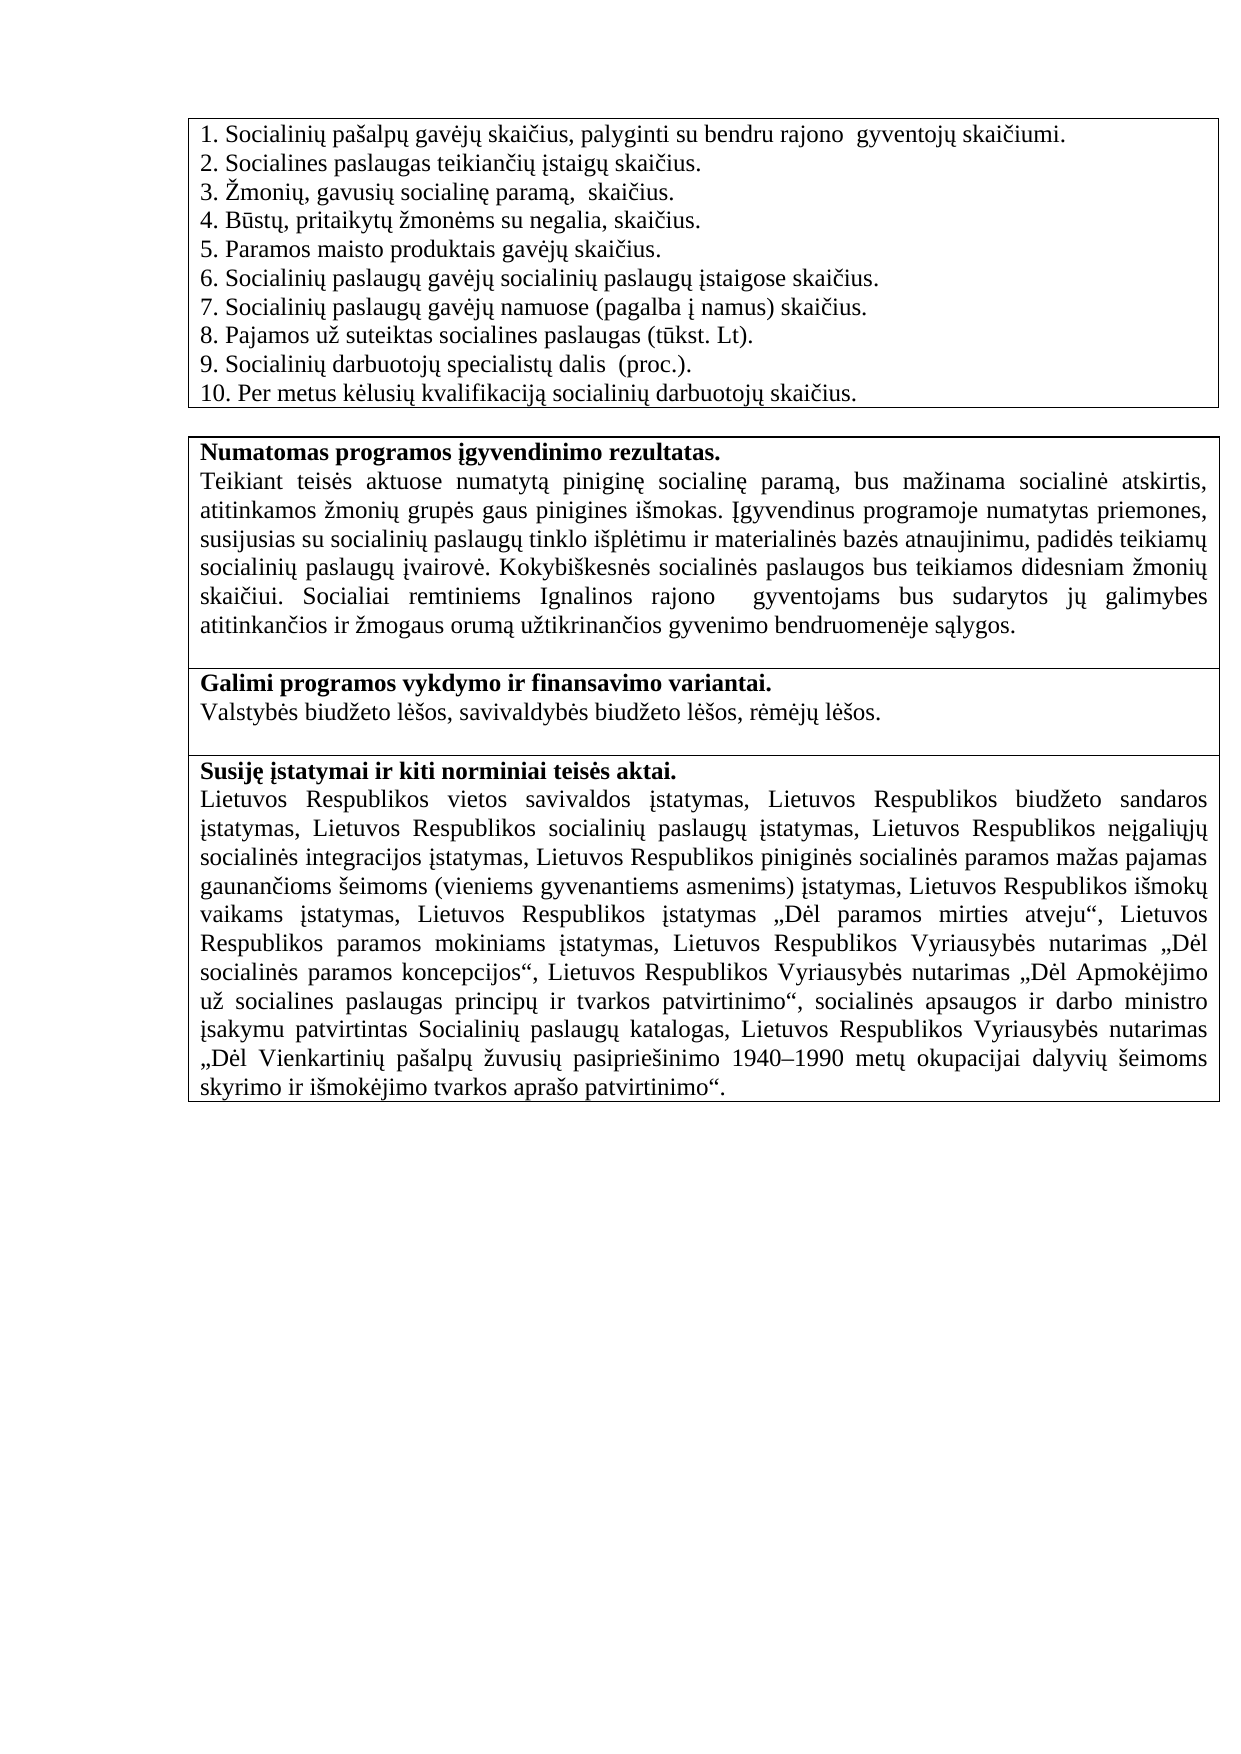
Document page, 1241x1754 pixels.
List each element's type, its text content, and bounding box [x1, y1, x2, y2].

table_cell Susiję įstatymai ir kiti norminiai teisės aktai. Lietuvos Respublikos vietos savivaldos įstatymas, Lietuvos Respublikos biudžeto sandaros įstatymas, Lietuvos Respublikos socialinių paslaugų įstatymas, Lietuvos Respublikos neįgaliųjų socialinės integracijos įstatymas, Lietuvos Respublikos piniginės socialinės paramos mažas pajamas gaunančioms šeimoms (vieniems gyvenantiems asmenims) įstatymas, Lietuvos Respublikos išmokų vaikams įstatymas, Lietuvos Respublikos įstatymas „Dėl paramos mirties atveju“, Lietuvos Respublikos paramos mokiniams įstatymas, Lietuvos Respublikos Vyriausybės nutarimas „Dėl socialinės paramos koncepcijos“, Lietuvos Respublikos Vyriausybės nutarimas „Dėl Apmokėjimo už socialines paslaugas principų ir tvarkos patvirtinimo“, socialinės apsaugos ir darbo ministro įsakymu patvirtintas Socialinių paslaugų katalogas, Lietuvos Respublikos Vyriausybės nutarimas „Dėl Vienkartinių pašalpų žuvusių pasipriešinimo 1940–1990 metų okupacijai dalyvių šeimoms skyrimo ir išmokėjimo tvarkos aprašo patvirtinimo“. [189, 756, 1219, 1101]
table_cell 1. Socialinių pašalpų gavėjų skaičius, palyginti su bendru rajono gyventojų skaičiumi. 2. Socialines paslaugas teikiančių įstaigų skaičius. 3. Žmonių, gavusių socialinę paramą, skaičius. 4. Būstų, pritaikytų žmonėms su negalia, skaičius. 5. Paramos maisto produktais gavėjų skaičius. 6. Socialinių paslaugų gavėjų socialinių paslaugų įstaigose skaičius. 7. Socialinių paslaugų gavėjų namuose (pagalba į namus) skaičius. 8. Pajamos už suteiktas socialines paslaugas (tūkst. Lt). 9. Socialinių darbuotojų specialistų dalis (proc.). 10. Per metus kėlusių kvalifikaciją socialinių darbuotojų skaičius. [189, 119, 1218, 407]
table_cell Galimi programos vykdymo ir finansavimo variantai. Valstybės biudžeto lėšos, savivaldybės biudžeto lėšos, rėmėjų lėšos. [189, 669, 1219, 755]
table_header Numatomas programos įgyvendinimo rezultatas. Teikiant teisės aktuose numatytą piniginę socialinę paramą, bus mažinama socialinė atskirtis, atitinkamos žmonių grupės gaus pinigines išmokas. Įgyvendinus programoje numatytas priemones, susijusias su socialinių paslaugų tinklo išplėtimu ir materialinės bazės atnaujinimu, padidės teikiamų socialinių paslaugų įvairovė. Kokybiškesnės socialinės paslaugos bus teikiamos didesniam žmonių skaičiui. Socialiai remtiniems Ignalinos rajono gyventojams bus sudarytos jų galimybes atitinkančios ir žmogaus orumą užtikrinančios gyvenimo bendruomenėje sąlygos. [189, 438, 1219, 667]
